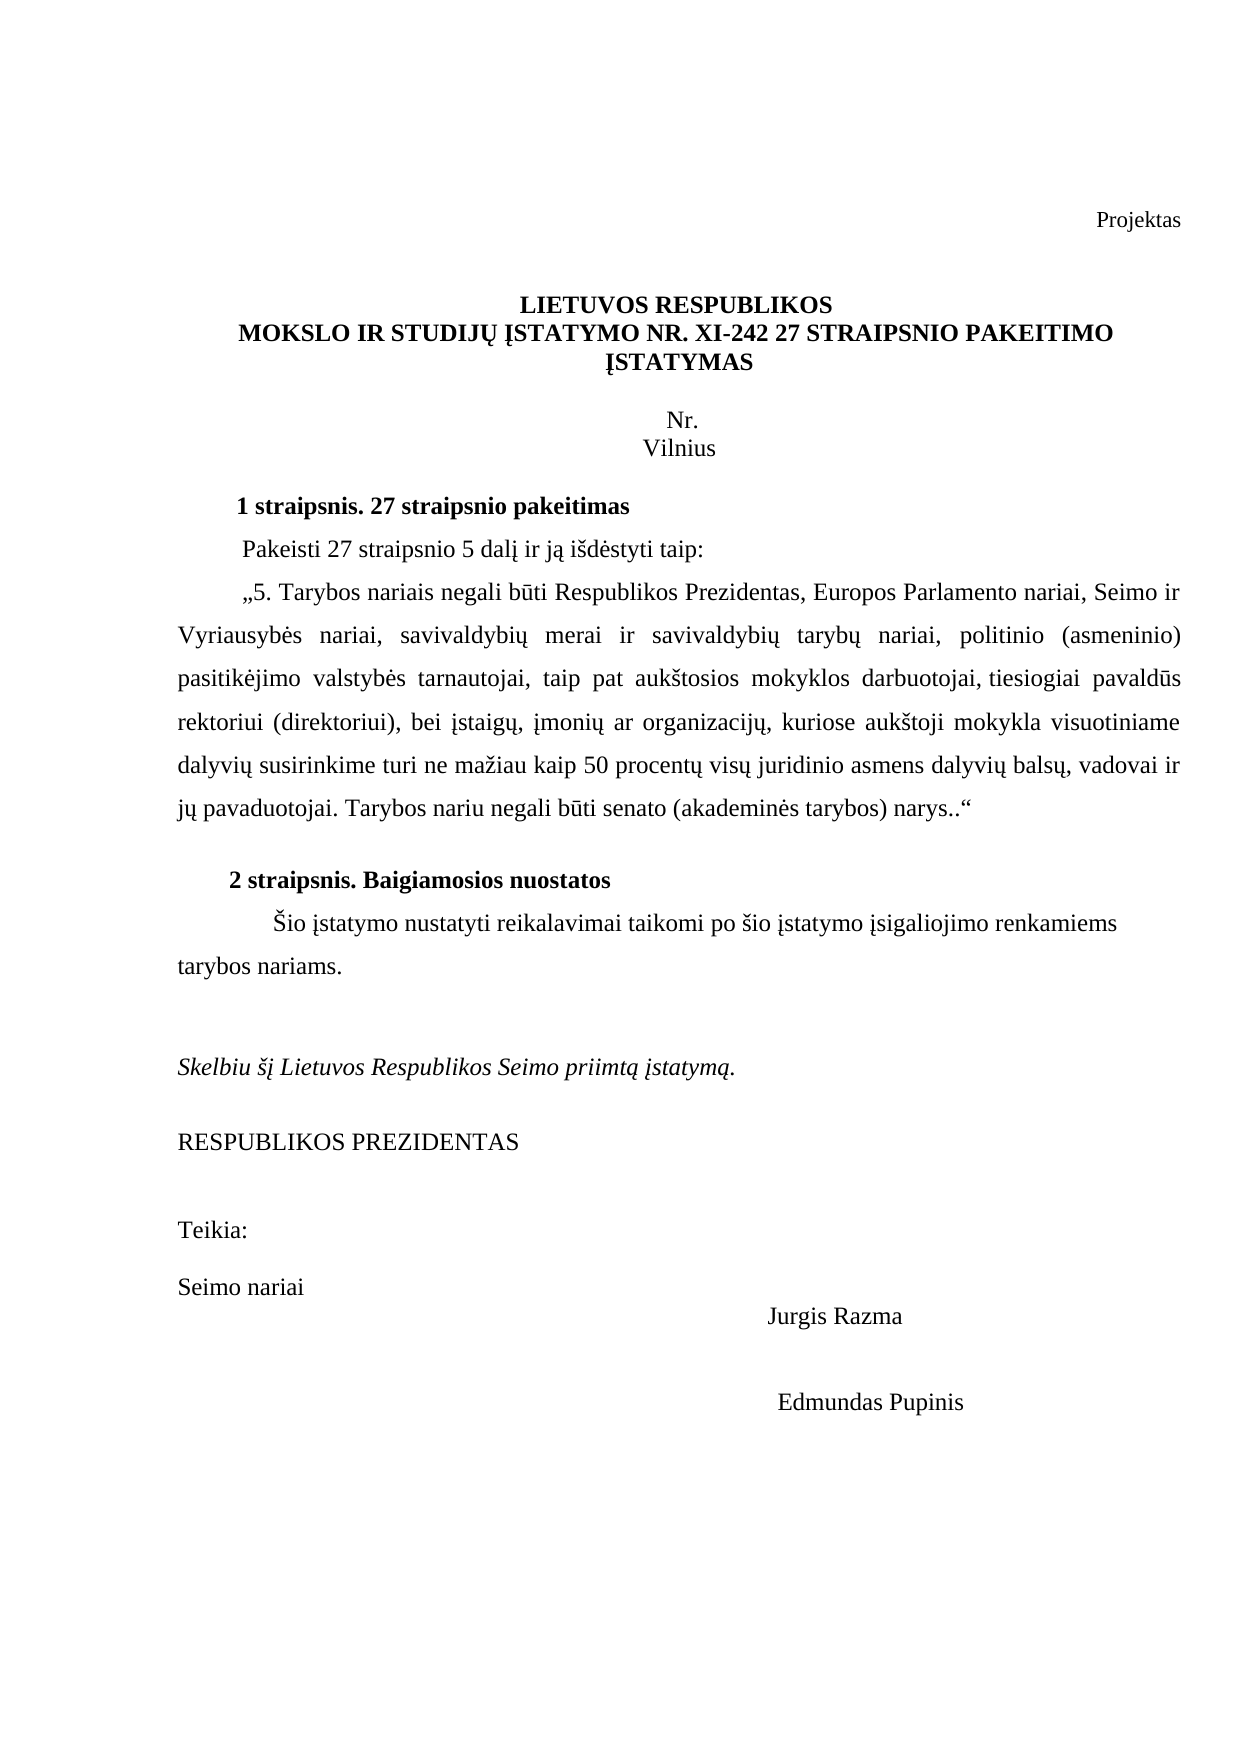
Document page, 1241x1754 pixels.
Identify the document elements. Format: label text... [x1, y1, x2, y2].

text Vilnius [177, 433, 1181, 462]
text RESPUBLIKOS PREZIDENTAS [177, 1127, 1181, 1156]
text Skelbiu šį Lietuvos Respublikos Seimo priimtą įstatymą. [177, 1052, 1181, 1080]
text MOKSLO IR STUDIJŲ ĮSTATYMO NR. XI-242 27 STRAIPSNIO PAKEITIMO ĮSTATYMAS [177, 318, 1181, 376]
text 2 straipsnis. Baigiamosios nuostatos [177, 865, 1181, 893]
text „5. Tarybos nariais negali būti Respublikos Prezidentas, Europos Parlamento nariai, Seimo ir Vyriausybės nariai, savivaldybių merai ir savivaldybių tarybų nariai, politinio (asmeninio) pasitikėjimo valstybės tarnautojai, taip pat aukštosios mokyklos darbuotojai, tiesiogiai pavaldūs rektoriui (direktoriui), bei įstaigų, įmonių ar organizacijų, kuriose aukštoji mokykla visuotiniame dalyvių susirinkime turi ne mažiau kaip 50 procentų visų juridinio asmens dalyvių balsų, vadovai ir jų pavaduotojai. Tarybos nariu negali būti senato (akademinės tarybos) narys..“ [177, 577, 1181, 822]
text LIETUVOS RESPUBLIKOS [177, 290, 1181, 318]
text Teikia: [177, 1215, 1181, 1244]
text 1 straipsnis. 27 straipsnio pakeitimas [177, 491, 1181, 520]
text Edmundas Pupinis [702, 1387, 1181, 1416]
text Nr. [177, 405, 1181, 433]
text Pakeisti 27 straipsnio 5 dalį ir ją išdėstyti taip: [177, 534, 1181, 563]
text Projektas [177, 206, 1181, 232]
text Šio įstatymo nustatyti reikalavimai taikomi po šio įstatymo įsigaliojimo renkamiems tarybos nariams. [177, 908, 1181, 980]
text Seimo nariai Jurgis Razma [177, 1272, 1181, 1330]
